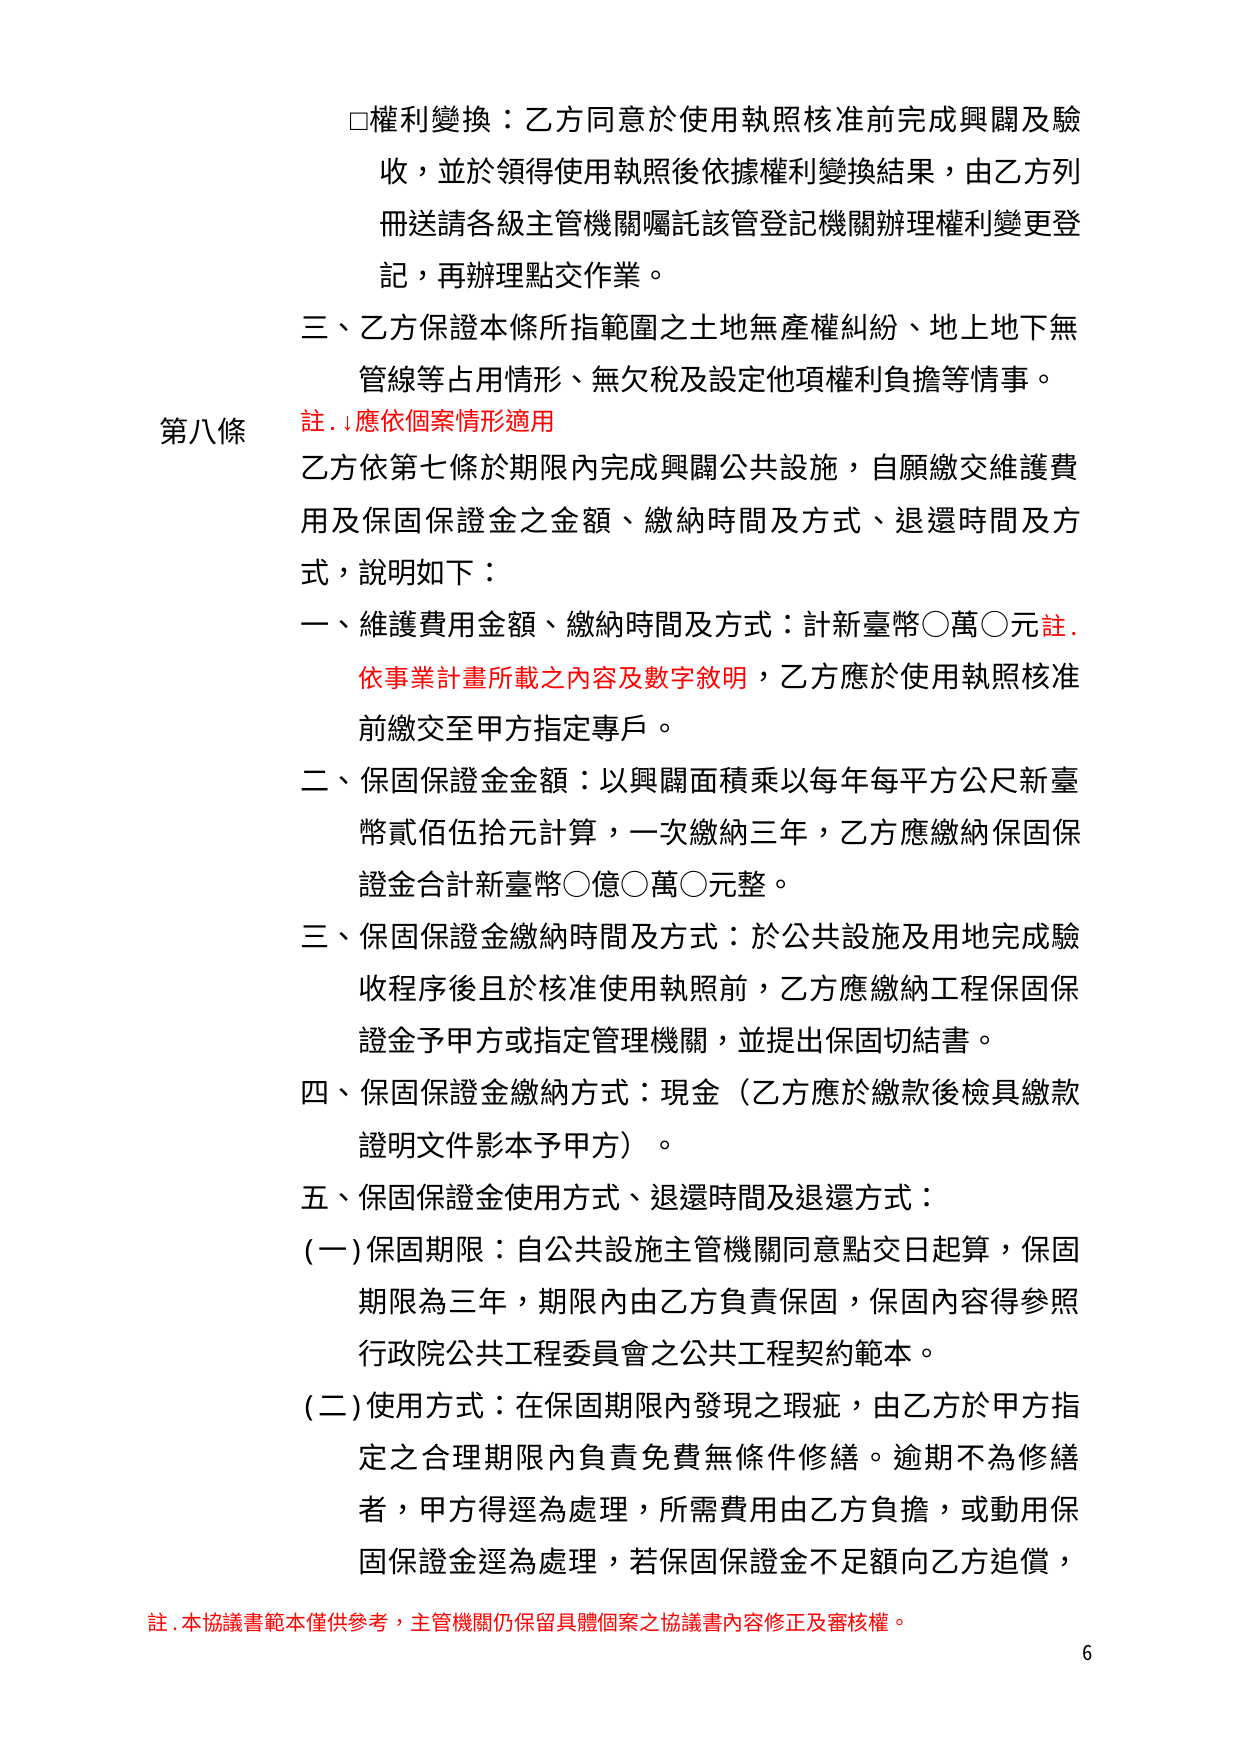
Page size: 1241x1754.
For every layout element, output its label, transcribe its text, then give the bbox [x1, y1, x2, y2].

table_cell 註.↓應依個案情形適用 乙方依第七條於期限內完成興闢公共設施，自願繳交維護費用及保固保證金之金額、繳納時間及方式、退還時間及方式，說明如下： 一、維護費用金額、繳納時間及方式：計新臺幣○萬○元註.依事業計畫所載之內容及數字敘明，乙方應於使用執照核准前繳交至甲方指定專戶。 二、保固保證金金額：以興闢面積乘以每年每平方公尺新臺幣貳佰伍拾元計算，一次繳納三年，乙方應繳納保固保證金合計新臺幣○億○萬○元整。 三、保固保證金繳納時間及方式：於公共設施及用地完成驗收程序後且於核准使用執照前，乙方應繳納工程保固保證金予甲方或指定管理機關，並提出保固切結書。 四、保固保證金繳納方式：現金（乙方應於繳款後檢具繳款證明文件影本予甲方）。 五、保固保證金使用方式、退還時間及退還方式： (一)保固期限：自公共設施主管機關同意點交日起算，保固期限為三年，期限內由乙方負責保固，保固內容得參照行政院公共工程委員會之公共工程契約範本。 (二)使用方式：在保固期限內發現之瑕疵，由乙方於甲方指定之合理期限內負責免費無條件修繕。逾期不為修繕者，甲方得逕為處理，所需費用由乙方負擔，或動用保固保證金逕為處理，若保固保證金不足額向乙方追償， [289, 401, 1092, 1583]
table_cell 第八條 [148, 401, 288, 1583]
table_cell □權利變換：乙方同意於使用執照核准前完成興闢及驗收，並於領得使用執照後依據權利變換結果，由乙方列冊送請各級主管機關囑託該管登記機關辦理權利變更登記，再辦理點交作業。 三、乙方保證本條所指範圍之土地無產權糾紛、地上地下無管線等占用情形、無欠稅及設定他項權利負擔等情事。 [289, 89, 1092, 401]
table_cell [148, 89, 288, 401]
